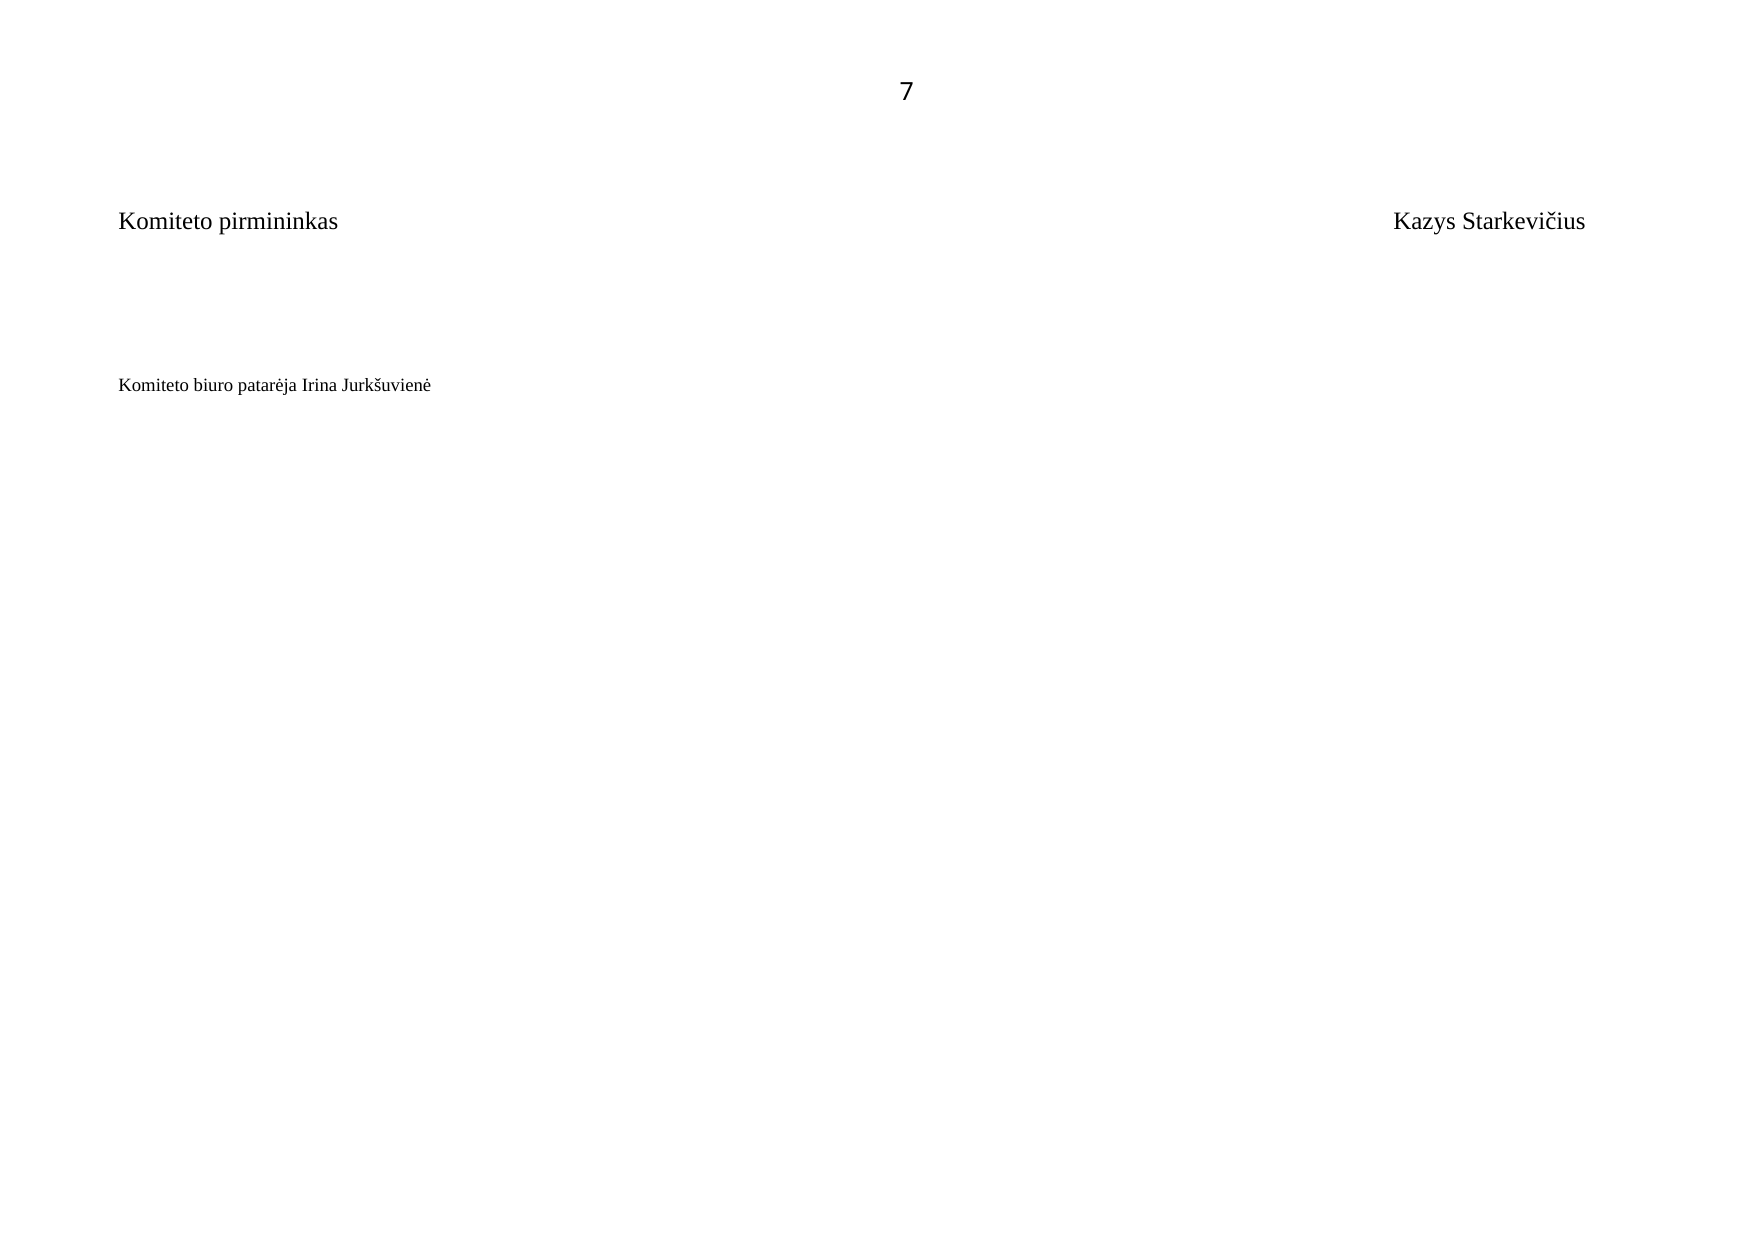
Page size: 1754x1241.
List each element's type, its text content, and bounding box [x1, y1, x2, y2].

text Komiteto pirmininkas Kazys Starkevičius [118, 206, 1695, 235]
text Komiteto biuro patarėja Irina Jurkšuvienė [118, 374, 1695, 395]
